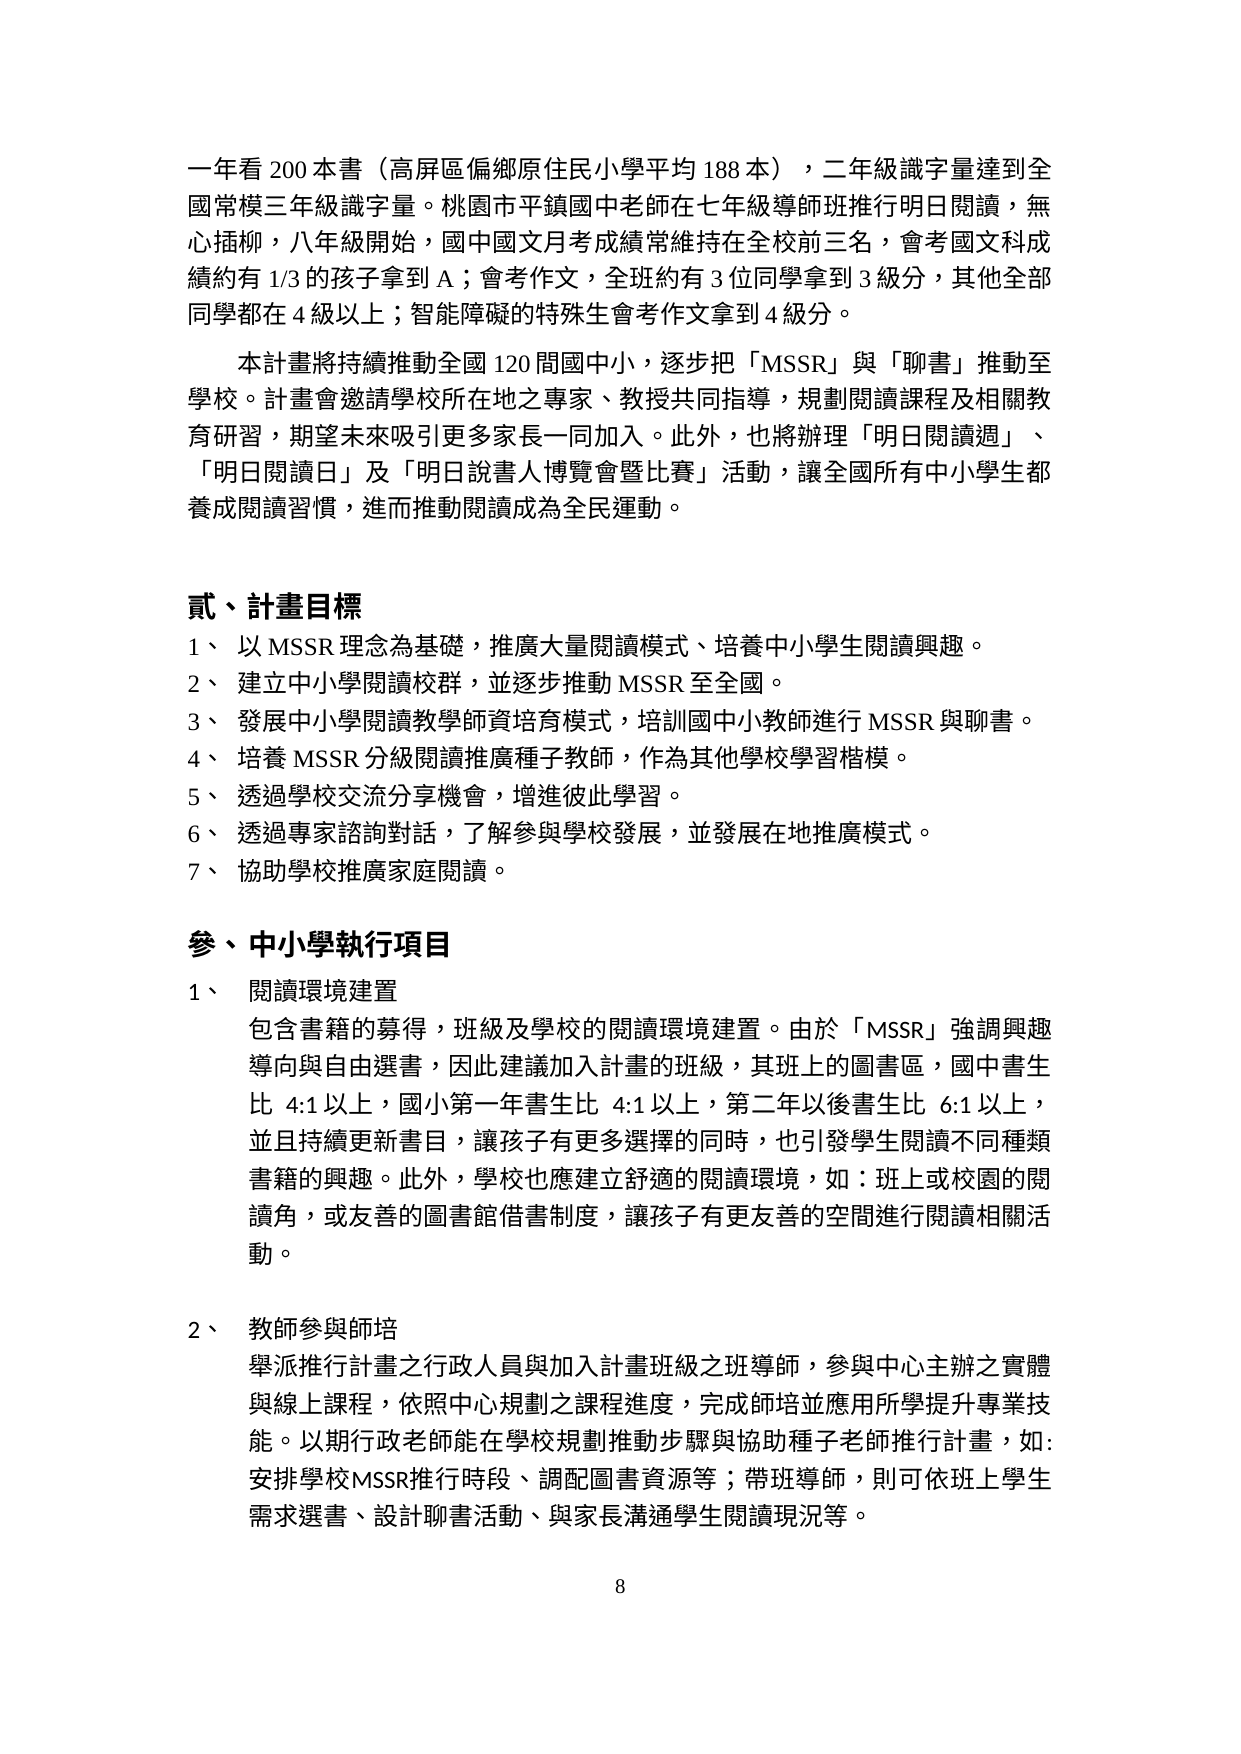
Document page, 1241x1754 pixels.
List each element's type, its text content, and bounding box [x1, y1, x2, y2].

list 協助學校推廣家庭閱讀。 [187, 850, 1053, 887]
list 建立中小學閱讀校群，並逐步推動MSSR至全國。 [187, 662, 1053, 700]
list 中小學執行項目 [187, 925, 1053, 962]
list 閱讀環境建置 [187, 971, 1053, 1008]
list 透過學校交流分享機會，增進彼此學習。 [187, 775, 1053, 812]
list 教師參與師培 [187, 1308, 1053, 1346]
text 本計畫將持續推動全國120間國中小，逐步把「MSSR」與「聊書」推動至學校。計畫會邀請學校所在地之專家、教授共同指導，規劃閱讀課程及相關教育研習，期望未來吸引更多家長一同加入。此外，也將辦理「明日閱讀週」、「明日閱讀日」及「明日說書人博覽會暨比賽」活動，讓全國所有中小學生都養成閱讀習慣，進而推動閱讀成為全民運動。 [187, 344, 1053, 525]
text 包含書籍的募得，班級及學校的閱讀環境建置。由於「MSSR」強調興趣導向與自由選書，因此建議加入計畫的班級，其班上的圖書區，國中書生比 4:1 以上，國小第一年書生比 4:1 以上，第二年以後書生比 6:1 以上，並且持續更新書目，讓孩子有更多選擇的同時，也引發學生閱讀不同種類書籍的興趣。此外，學校也應建立舒適的閱讀環境，如：班上或校園的閱讀角，或友善的圖書館借書制度，讓孩子有更友善的空間進行閱讀相關活動。 [248, 1008, 1053, 1271]
list 以MSSR理念為基礎，推廣大量閱讀模式、培養中小學生閱讀興趣。 [187, 625, 1053, 662]
list 發展中小學閱讀教學師資培育模式，培訓國中小教師進行MSSR與聊書。 [187, 700, 1053, 737]
text 貳、計畫目標 [187, 587, 1053, 625]
list 透過專家諮詢對話，了解參與學校發展，並發展在地推廣模式。 [187, 812, 1053, 850]
text 本團隊推動MSSR與聊書，已在臺灣獲得一千多所中小學迴響，影響廣及香港、新加坡、澳門等華人地區。學校的老師們相當認同這樣的閱讀學習模式，並強烈感受MSSR對學生的正向影響。以中平國小為例，一、二年級學生平均一年看200本書（高屏區偏鄉原住民小學平均188本），二年級識字量達到全國常模三年級識字量。桃園市平鎮國中老師在七年級導師班推行明日閱讀，無心插柳，八年級開始，國中國文月考成績常維持在全校前三名，會考國文科成績約有1/3的孩子拿到A；會考作文，全班約有3位同學拿到3級分，其他全部同學都在4級以上；智能障礙的特殊生會考作文拿到4級分。 [187, 150, 1053, 331]
text 舉派推行計畫之行政人員與加入計畫班級之班導師，參與中心主辦之實體與線上課程，依照中心規劃之課程進度，完成師培並應用所學提升專業技能。以期行政老師能在學校規劃推動步驟與協助種子老師推行計畫，如:安排學校MSSR推行時段、調配圖書資源等；帶班導師，則可依班上學生需求選書、設計聊書活動、與家長溝通學生閱讀現況等。 [248, 1346, 1053, 1533]
list 培養MSSR分級閱讀推廣種子教師，作為其他學校學習楷模。 [187, 737, 1053, 775]
